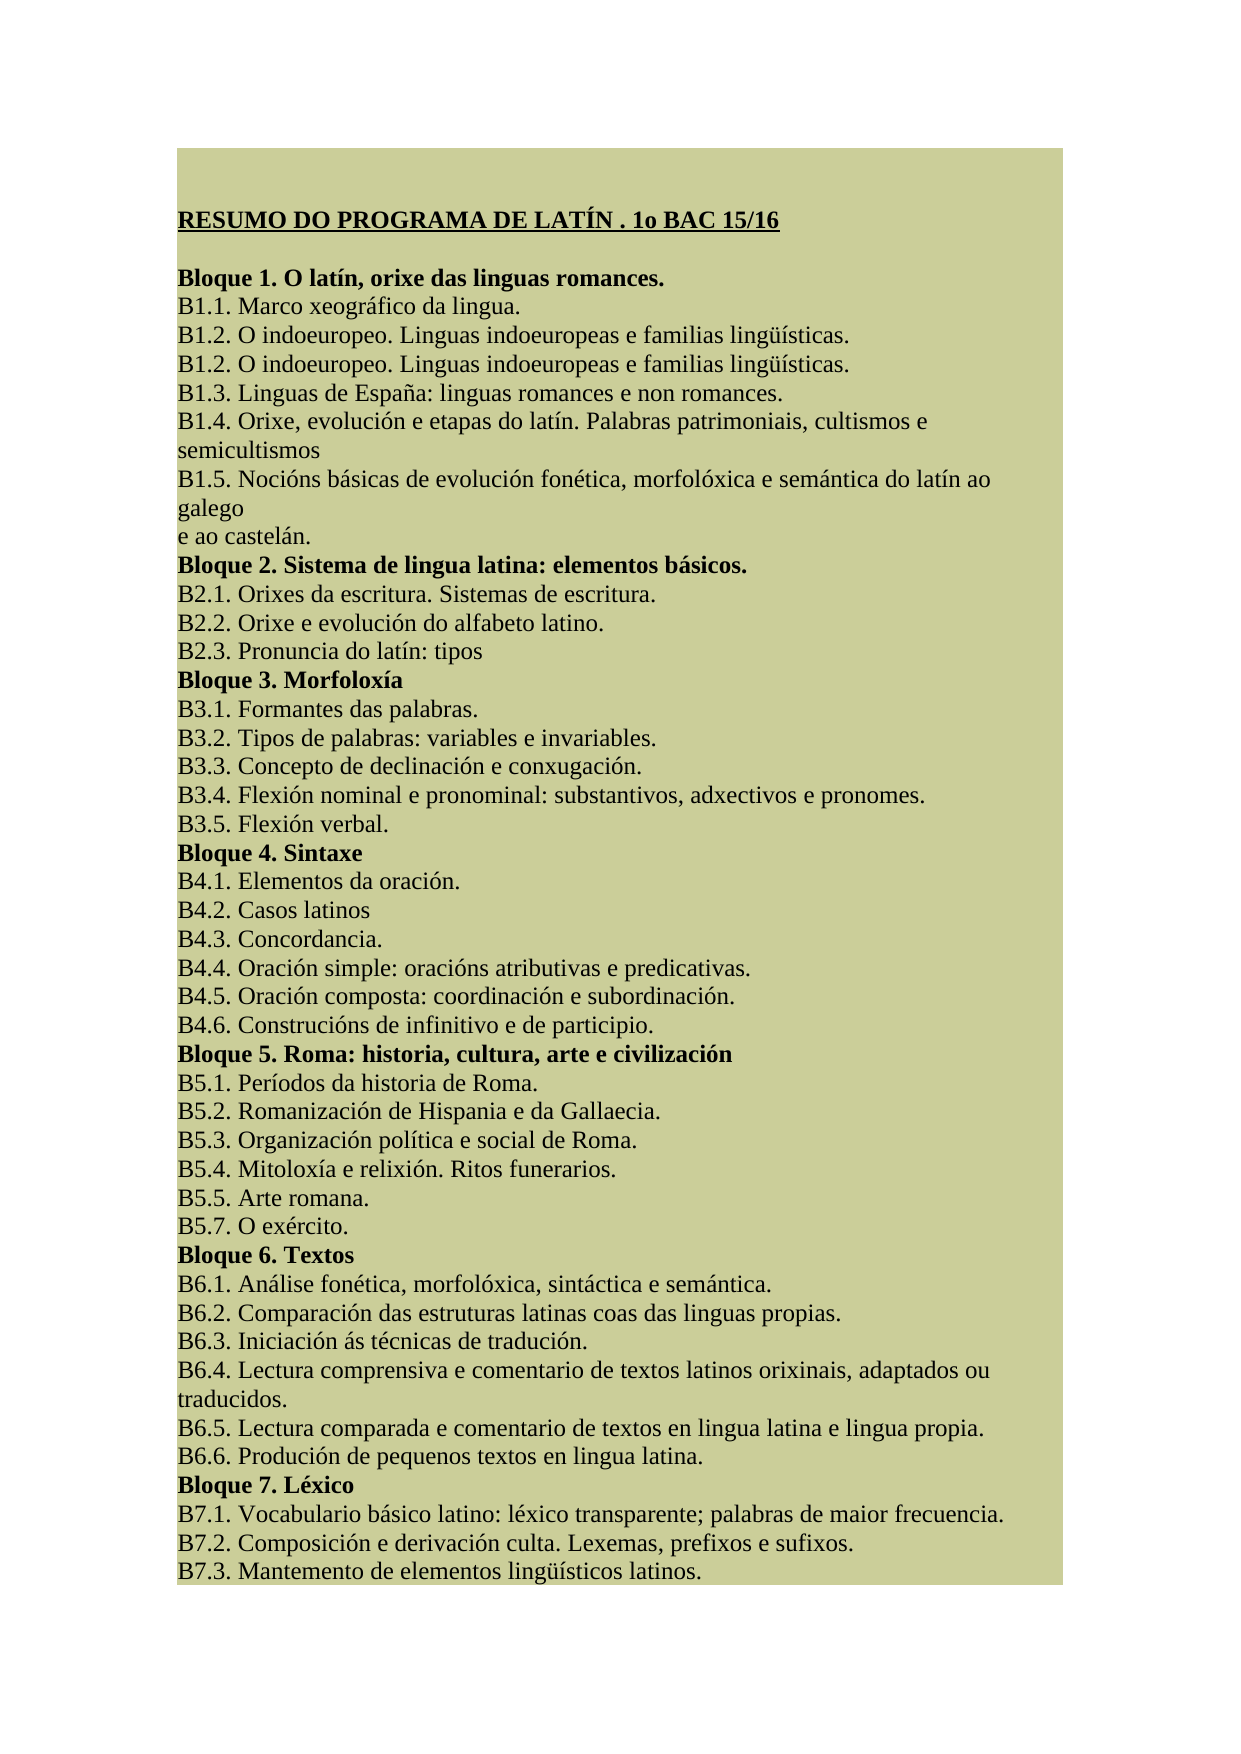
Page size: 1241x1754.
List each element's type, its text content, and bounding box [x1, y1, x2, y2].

table_cell RESUMO DO PROGRAMA DE LATÍN . 1o BAC 15/16 Bloque 1. O latín, orixe das linguas romances. B1.1. Marco xeográfico da lingua. B1.2. O indoeuropeo. Linguas indoeuropeas e familias lingüísticas. B1.2. O indoeuropeo. Linguas indoeuropeas e familias lingüísticas. B1.3. Linguas de España: linguas romances e non romances. B1.4. Orixe, evolución e etapas do latín. Palabras patrimoniais, cultismos e semicultismos B1.5. Nocións básicas de evolución fonética, morfolóxica e semántica do latín ao galego e ao castelán. Bloque 2. Sistema de lingua latina: elementos básicos. B2.1. Orixes da escritura. Sistemas de escritura. B2.2. Orixe e evolución do alfabeto latino. B2.3. Pronuncia do latín: tipos Bloque 3. Morfoloxía B3.1. Formantes das palabras. B3.2. Tipos de palabras: variables e invariables. B3.3. Concepto de declinación e conxugación. B3.4. Flexión nominal e pronominal: substantivos, adxectivos e pronomes. B3.5. Flexión verbal. Bloque 4. Sintaxe B4.1. Elementos da oración. B4.2. Casos latinos B4.3. Concordancia. B4.4. Oración simple: oracións atributivas e predicativas. B4.5. Oración composta: coordinación e subordinación. B4.6. Construcións de infinitivo e de participio. Bloque 5. Roma: historia, cultura, arte e civilización B5.1. Períodos da historia de Roma. B5.2. Romanización de Hispania e da Gallaecia. B5.3. Organización política e social de Roma. B5.4. Mitoloxía e relixión. Ritos funerarios. B5.5. Arte romana. B5.7. O exército. Bloque 6. Textos B6.1. Análise fonética, morfolóxica, sintáctica e semántica. B6.2. Comparación das estruturas latinas coas das linguas propias. B6.3. Iniciación ás técnicas de tradución. B6.4. Lectura comprensiva e comentario de textos latinos orixinais, adaptados ou traducidos. B6.5. Lectura comparada e comentario de textos en lingua latina e lingua propia. B6.6. Produción de pequenos textos en lingua latina. Bloque 7. Léxico B7.1. Vocabulario básico latino: léxico transparente; palabras de maior frecuencia. B7.2. Composición e derivación culta. Lexemas, prefixos e sufixos. B7.3. Mantemento de elementos lingüísticos latinos. [177, 148, 1063, 1585]
